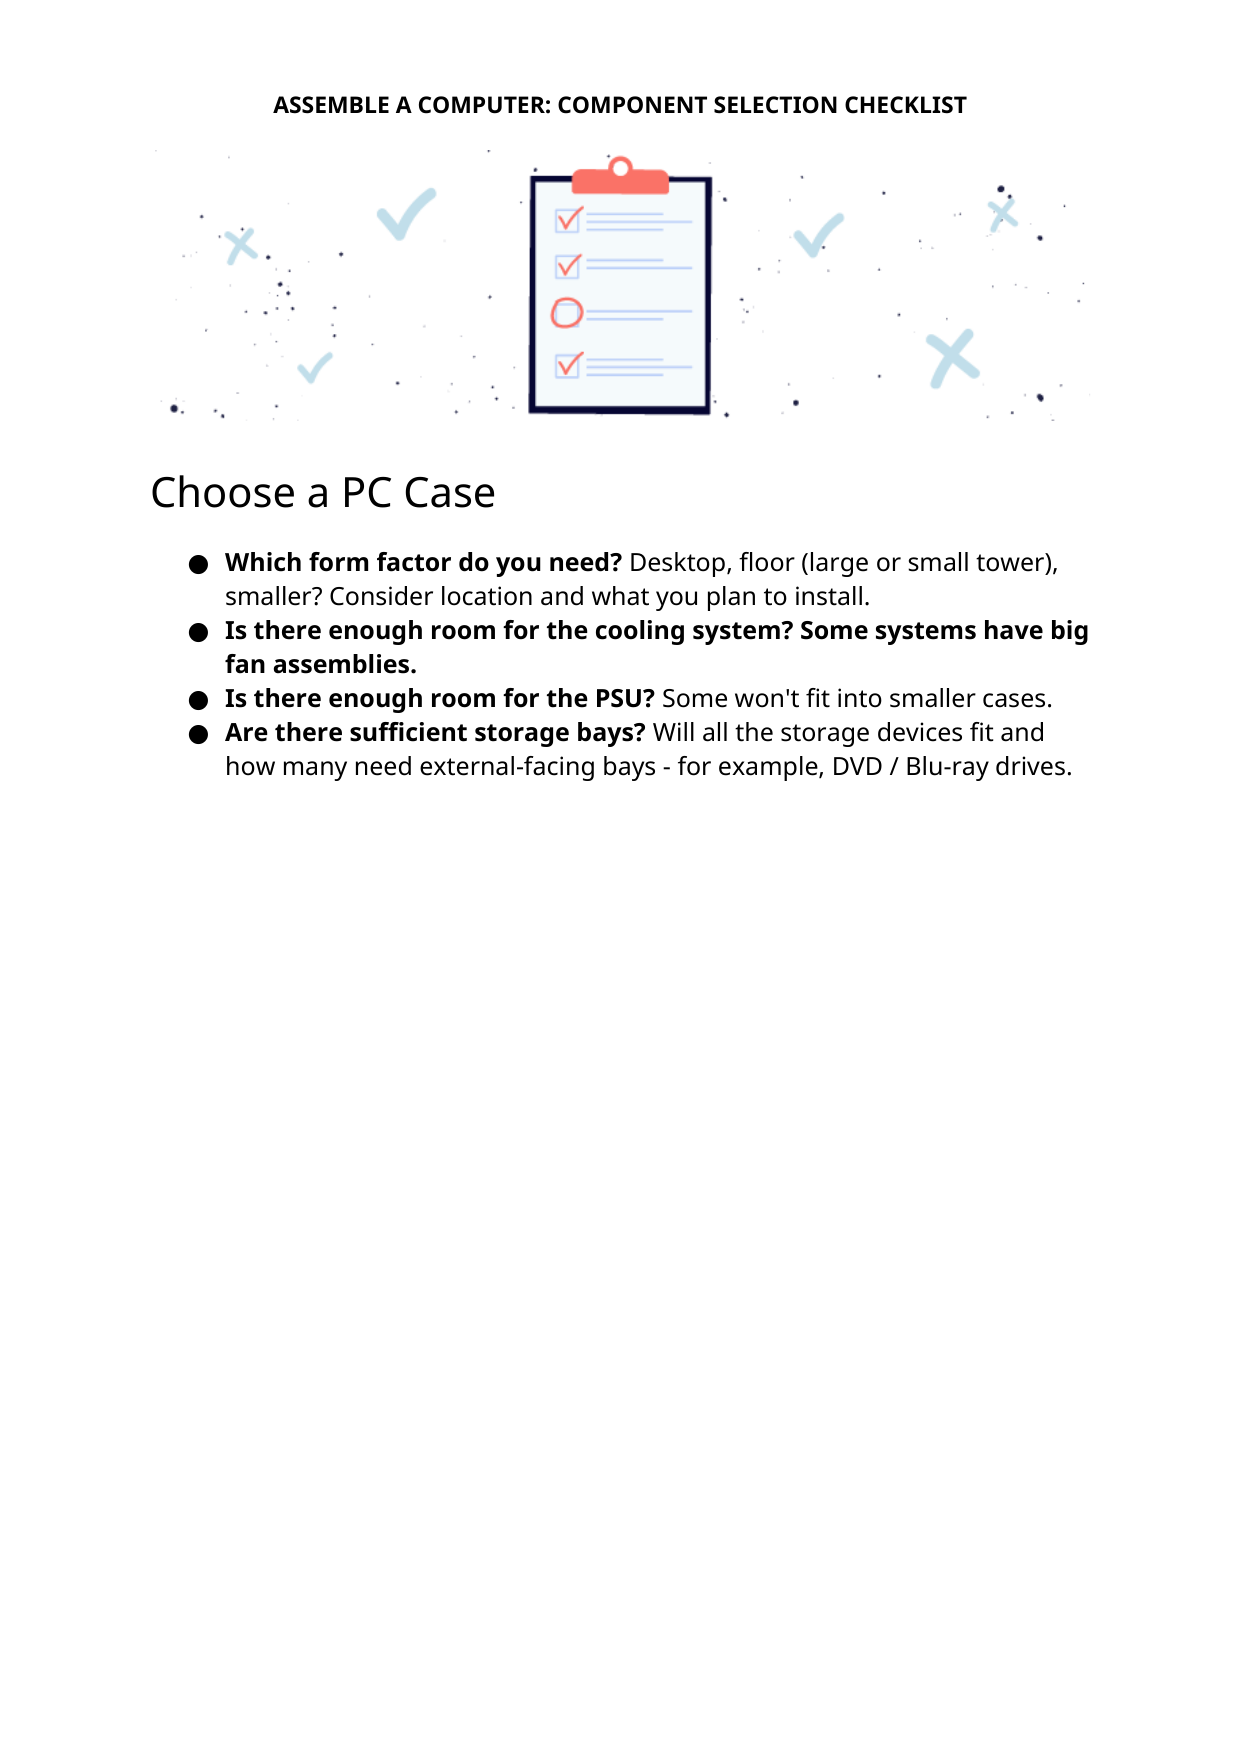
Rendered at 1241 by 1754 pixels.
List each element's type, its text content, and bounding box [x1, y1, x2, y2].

list Is there enough room for the cooling system? Some systems have big fan assemblies. [187, 612, 1090, 681]
picture [150, 150, 1091, 421]
list Is there enough room for the PSU? Some won't fit into smaller cases. [187, 681, 1090, 714]
subtitle Choose a PC Case [150, 462, 1090, 519]
list Which form factor do you need? Desktop, floor (large or small tower), smaller? Consider location and what you plan to install. [187, 544, 1090, 612]
list Are there sufficient storage bays? Will all the storage devices fit and how many need external-facing bays - for example, DVD / Blu-ray drives. [187, 714, 1090, 783]
